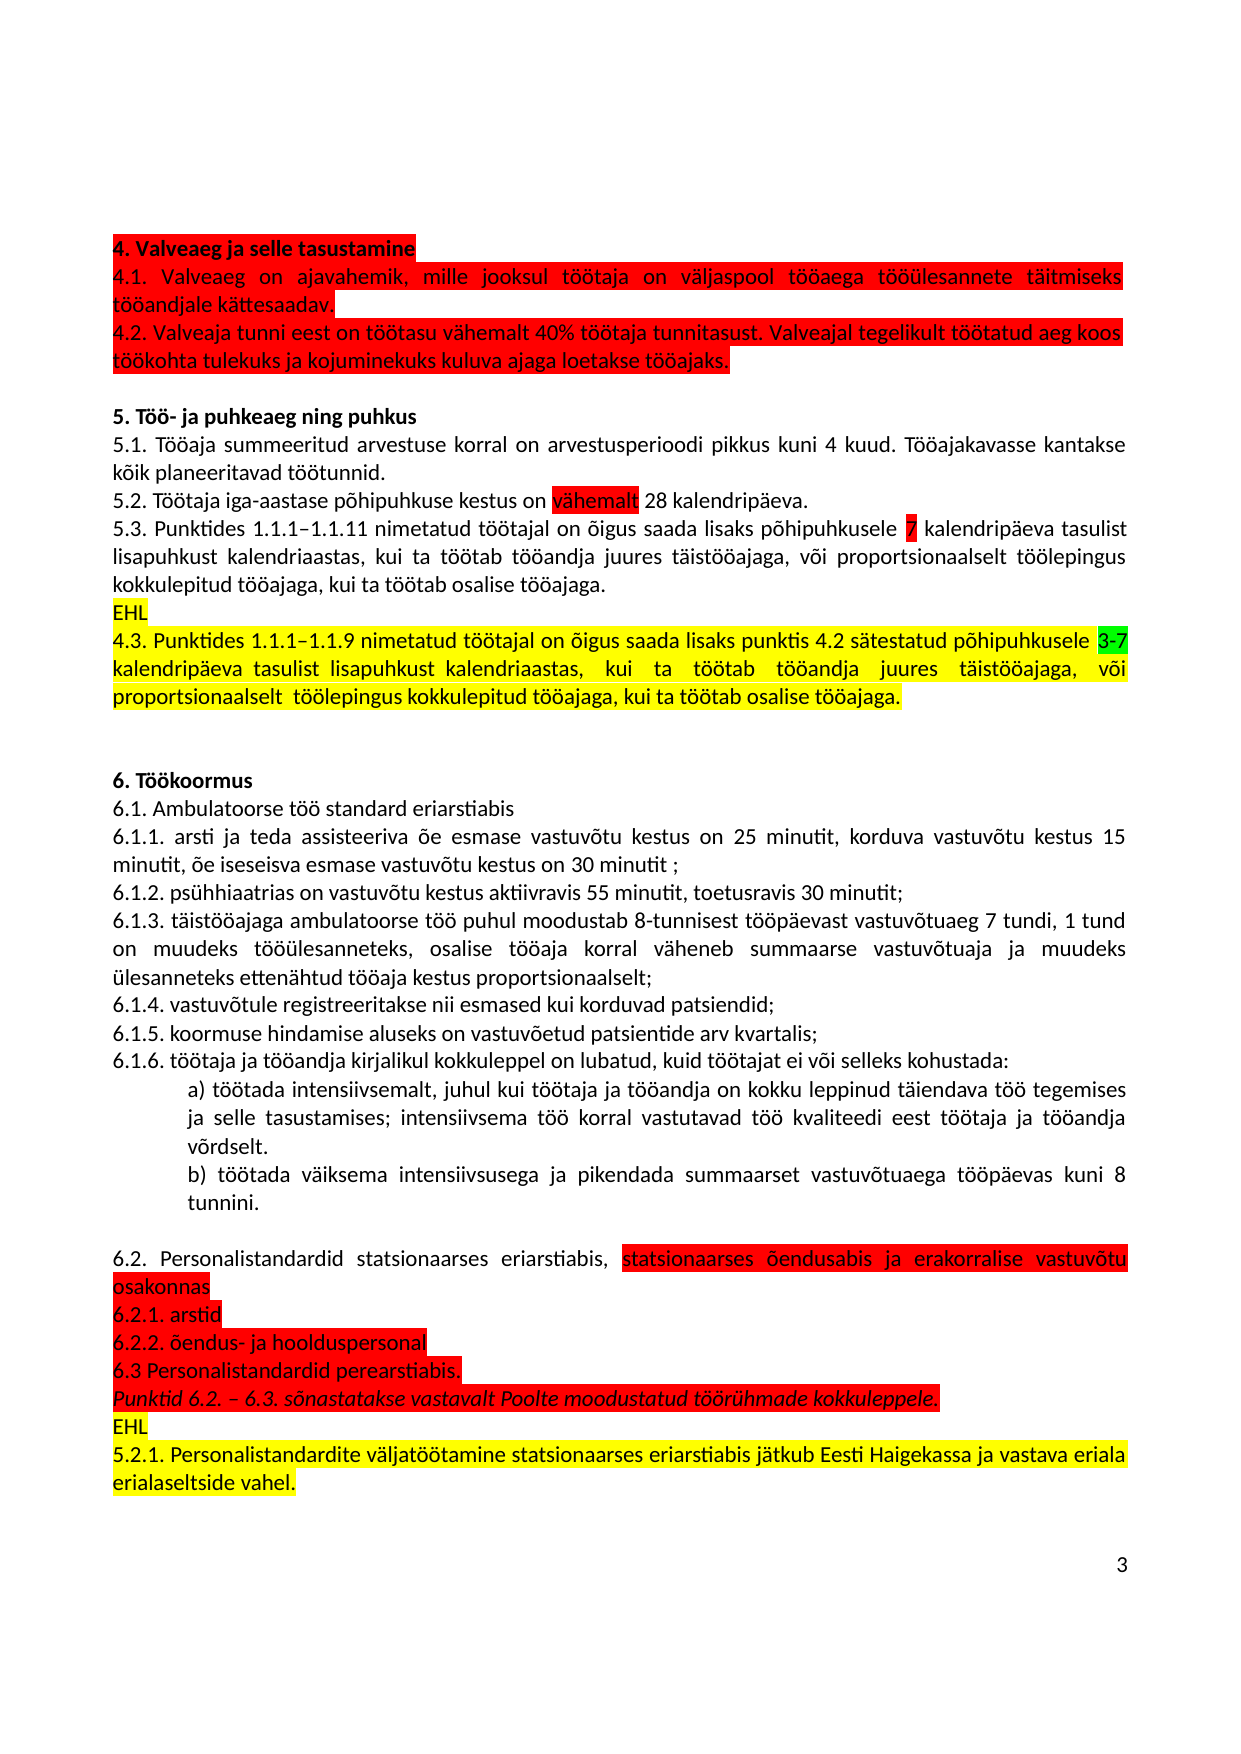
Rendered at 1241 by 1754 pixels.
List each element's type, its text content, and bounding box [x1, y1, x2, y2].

text b) töötada väiksema intensiivsusega ja pikendada summaarset vastuvõtuaega tööpäevas kuni 8 tunnini. [187, 1160, 1128, 1216]
text 4. Valveaeg ja selle tasustamine [112, 234, 1123, 262]
text 6.1.4. vastuvõtule registreeritakse nii esmased kui korduvad patsiendid; [112, 991, 1128, 1019]
text 5.2.1. Personalistandardite väljatöötamine statsionaarses eriarstiabis jätkub Eesti Haigekassa ja vastava eriala erialaseltside vahel. [112, 1440, 1128, 1496]
text 5. Töö- ja puhkeaeg ning puhkus [112, 402, 1179, 430]
text 4.3. Punktides 1.1.1–1.1.9 nimetatud töötajal on õigus saada lisaks punktis 4.2 sätestatud põhipuhkusele 3-7 kalendripäeva tasulist lisapuhkust kalendriaastas, kui ta töötab tööandja juures täistööajaga, või proportsionaalselt töölepingus kokkulepitud tööajaga, kui ta töötab osalise tööajaga. [112, 626, 1128, 710]
text 6.1.3. täistööajaga ambulatoorse töö puhul moodustab 8-tunnisest tööpäevast vastuvõtuaeg 7 tundi, 1 tund on muudeks tööülesanneteks, osalise tööaja korral väheneb summaarse vastuvõtuaja ja muudeks ülesanneteks ettenähtud tööaja kestus proportsionaalselt; [112, 907, 1128, 991]
text EHL [112, 1412, 1128, 1440]
text 4.2. Valveaja tunni eest on töötasu vähemalt 40% töötaja tunnitasust. Valveajal tegelikult töötatud aeg koos töökohta tulekuks ja kojuminekuks kuluva ajaga loetakse tööajaks. [112, 318, 1123, 374]
text 6.2. Personalistandardid statsionaarses eriarstiabis, statsionaarses õendusabis ja erakorralise vastuvõtu osakonnas [112, 1244, 1128, 1300]
text 5.3. Punktides 1.1.1–1.1.11 nimetatud töötajal on õigus saada lisaks põhipuhkusele 7 kalendripäeva tasulist lisapuhkust kalendriaastas, kui ta töötab tööandja juures täistööajaga, või proportsionaalselt töölepingus kokkulepitud tööajaga, kui ta töötab osalise tööajaga. [112, 514, 1128, 598]
text 6.1. Ambulatoorse töö standard eriarstiabis [112, 794, 1128, 822]
text 6.2.1. arstid [112, 1300, 1128, 1328]
text EHL [112, 598, 1128, 626]
text a) töötada intensiivsemalt, juhul kui töötaja ja tööandja on kokku leppinud täiendava töö tegemises ja selle tasustamises; intensiivsema töö korral vastutavad töö kvaliteedi eest töötaja ja tööandja võrdselt. [187, 1075, 1128, 1160]
text Punktid 6.2. – 6.3. sõnastatakse vastavalt Poolte moodustatud töörühmade kokkuleppele. [112, 1384, 1128, 1412]
text 6.1.5. koormuse hindamise aluseks on vastuvõetud patsientide arv kvartalis; [112, 1019, 1128, 1047]
text 5.1. Tööaja summeeritud arvestuse korral on arvestusperioodi pikkus kuni 4 kuud. Tööajakavasse kantakse kõik planeeritavad töötunnid. [112, 430, 1128, 486]
text 6.3 Personalistandardid perearstiabis. [112, 1356, 1128, 1384]
text 5.2. Töötaja iga-aastase põhipuhkuse kestus on vähemalt 28 kalendripäeva. [112, 486, 1128, 514]
text 6.1.6. töötaja ja tööandja kirjalikul kokkuleppel on lubatud, kuid töötajat ei või selleks kohustada: [112, 1047, 1128, 1075]
text 4.1. Valveaeg on ajavahemik, mille jooksul töötaja on väljaspool tööaega tööülesannete täitmiseks tööandjale kättesaadav. [112, 262, 1123, 318]
text 6.1.1. arsti ja teda assisteeriva õe esmase vastuvõtu kestus on 25 minutit, korduva vastuvõtu kestus 15 minutit, õe iseseisva esmase vastuvõtu kestus on 30 minutit ; [112, 822, 1128, 878]
text 6. Töökoormus [112, 766, 1179, 794]
text 6.2.2. õendus- ja hoolduspersonal [112, 1328, 1128, 1356]
text 6.1.2. psühhiaatrias on vastuvõtu kestus aktiivravis 55 minutit, toetusravis 30 minutit; [112, 878, 1128, 907]
